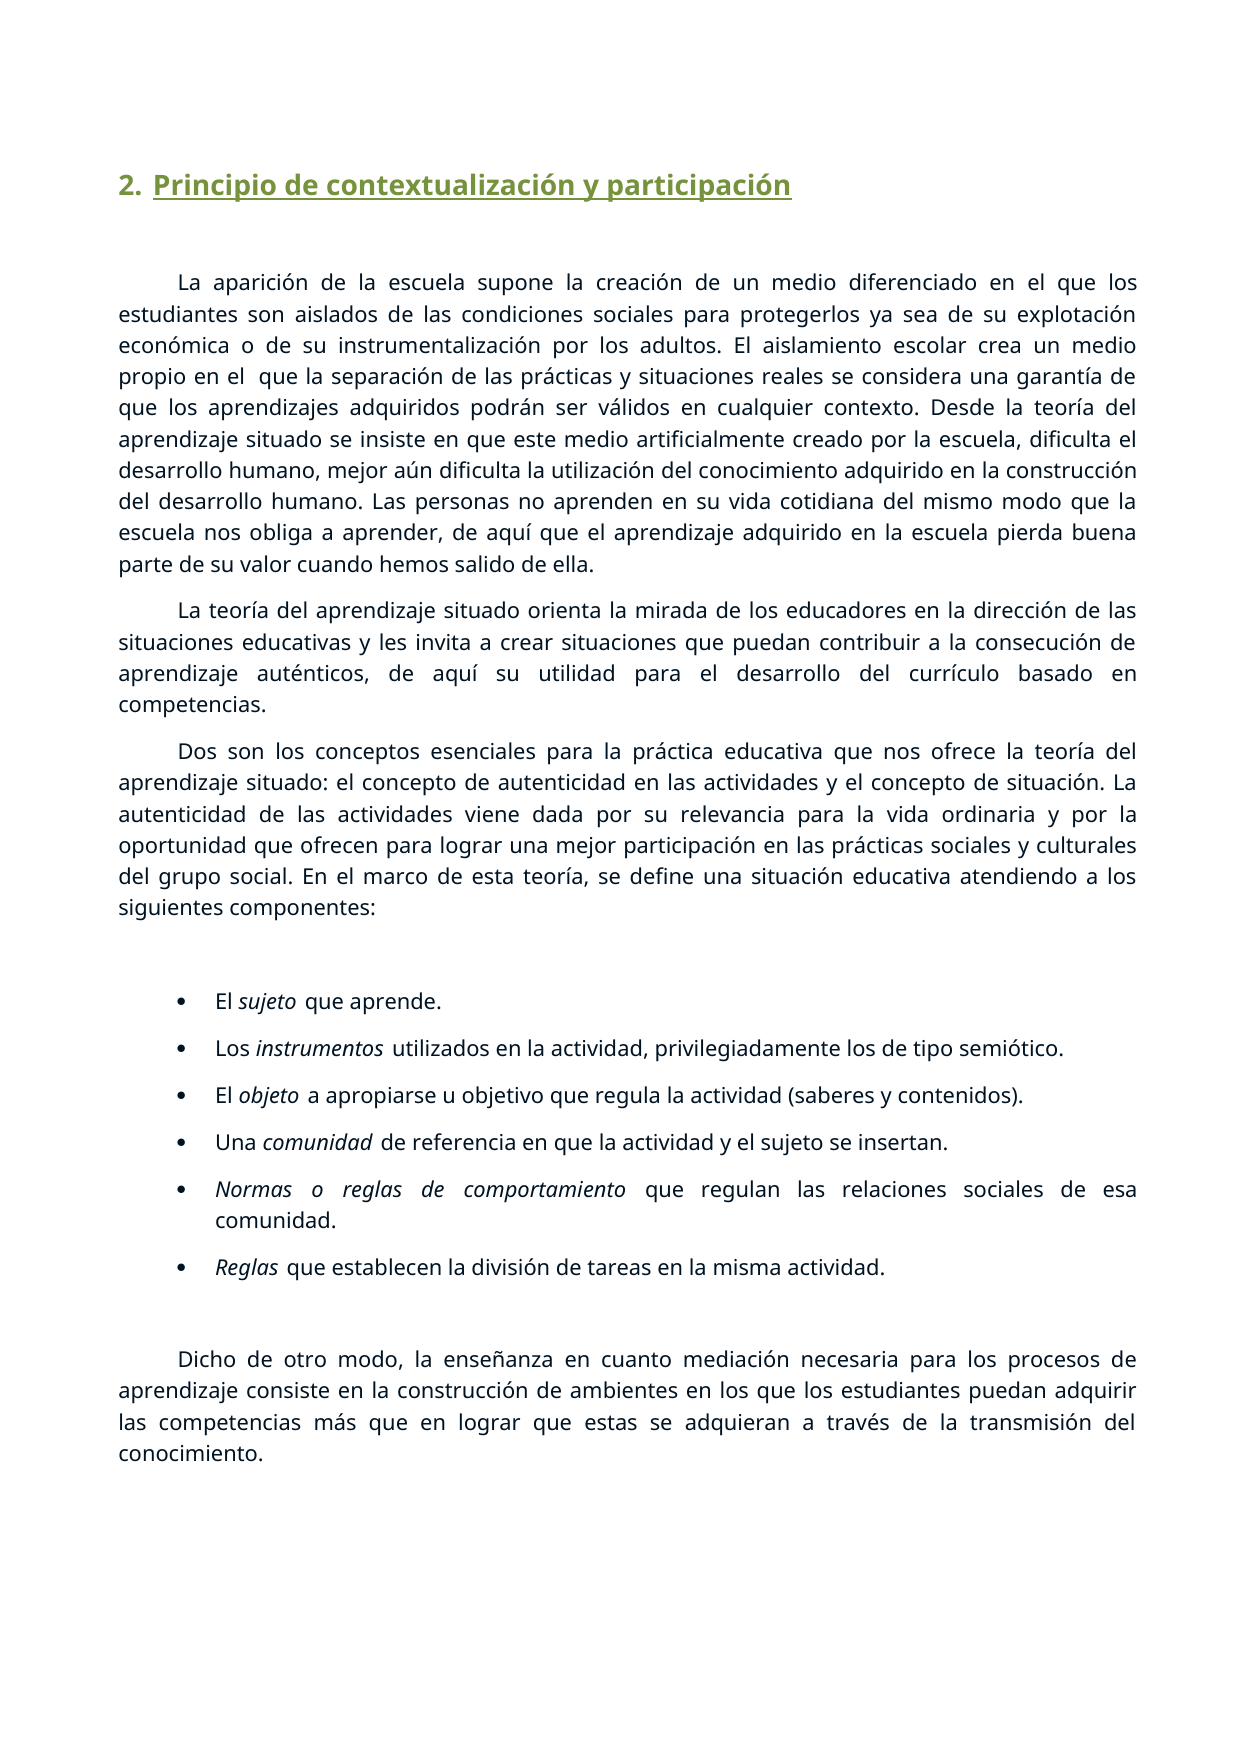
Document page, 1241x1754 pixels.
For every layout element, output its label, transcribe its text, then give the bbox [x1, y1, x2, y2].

list Reglas que establecen la división de tareas en la misma actividad. [177, 1250, 1138, 1282]
list Los instrumentos utilizados en la actividad, privilegiadamente los de tipo semiótico. [177, 1032, 1138, 1063]
text La teoría del aprendizaje situado orienta la mirada de los educadores en la dirección de las situaciones educativas y les invita a crear situaciones que puedan contribuir a la consecución de aprendizaje auténticos, de aquí su utilidad para el desarrollo del currículo basado en competencias. [118, 594, 1138, 719]
text La aparición de la escuela supone la creación de un medio diferenciado en el que los estudiantes son aislados de las condiciones sociales para protegerlos ya sea de su explotación económica o de su instrumentalización por los adultos. El aislamiento escolar crea un medio propio en el que la separación de las prácticas y situaciones reales se considera una garantía de que los aprendizajes adquiridos podrán ser válidos en cualquier contexto. Desde la teoría del aprendizaje situado se insiste en que este medio artificialmente creado por la escuela, dificulta el desarrollo humano, mejor aún dificulta la utilización del conocimiento adquirido en la construcción del desarrollo humano. Las personas no aprenden en su vida cotidiana del mismo modo que la escuela nos obliga a aprender, de aquí que el aprendizaje adquirido en la escuela pierda buena parte de su valor cuando hemos salido de ella. [118, 266, 1138, 578]
text 2. Principio de contextualización y participación [118, 165, 1138, 203]
list Normas o reglas de comportamiento que regulan las relaciones sociales de esa comunidad. [177, 1172, 1138, 1235]
list El sujeto que aprende. [177, 985, 1138, 1016]
list El objeto a apropiarse u objetivo que regula la actividad (saberes y contenidos). [177, 1078, 1138, 1110]
list Una comunidad de referencia en que la actividad y el sujeto se insertan. [177, 1125, 1138, 1157]
text Dicho de otro modo, la enseñanza en cuanto mediación necesaria para los procesos de aprendizaje consiste en la construcción de ambientes en los que los estudiantes puedan adquirir las competencias más que en lograr que estas se adquieran a través de la transmisión del conocimiento. [118, 1343, 1138, 1468]
text Dos son los conceptos esenciales para la práctica educativa que nos ofrece la teoría del aprendizaje situado: el concepto de autenticidad en las actividades y el concepto de situación. La autenticidad de las actividades viene dada por su relevancia para la vida ordinaria y por la oportunidad que ofrecen para lograr una mejor participación en las prácticas sociales y culturales del grupo social. En el marco de esta teoría, se define una situación educativa atendiendo a los siguientes componentes: [118, 735, 1138, 922]
